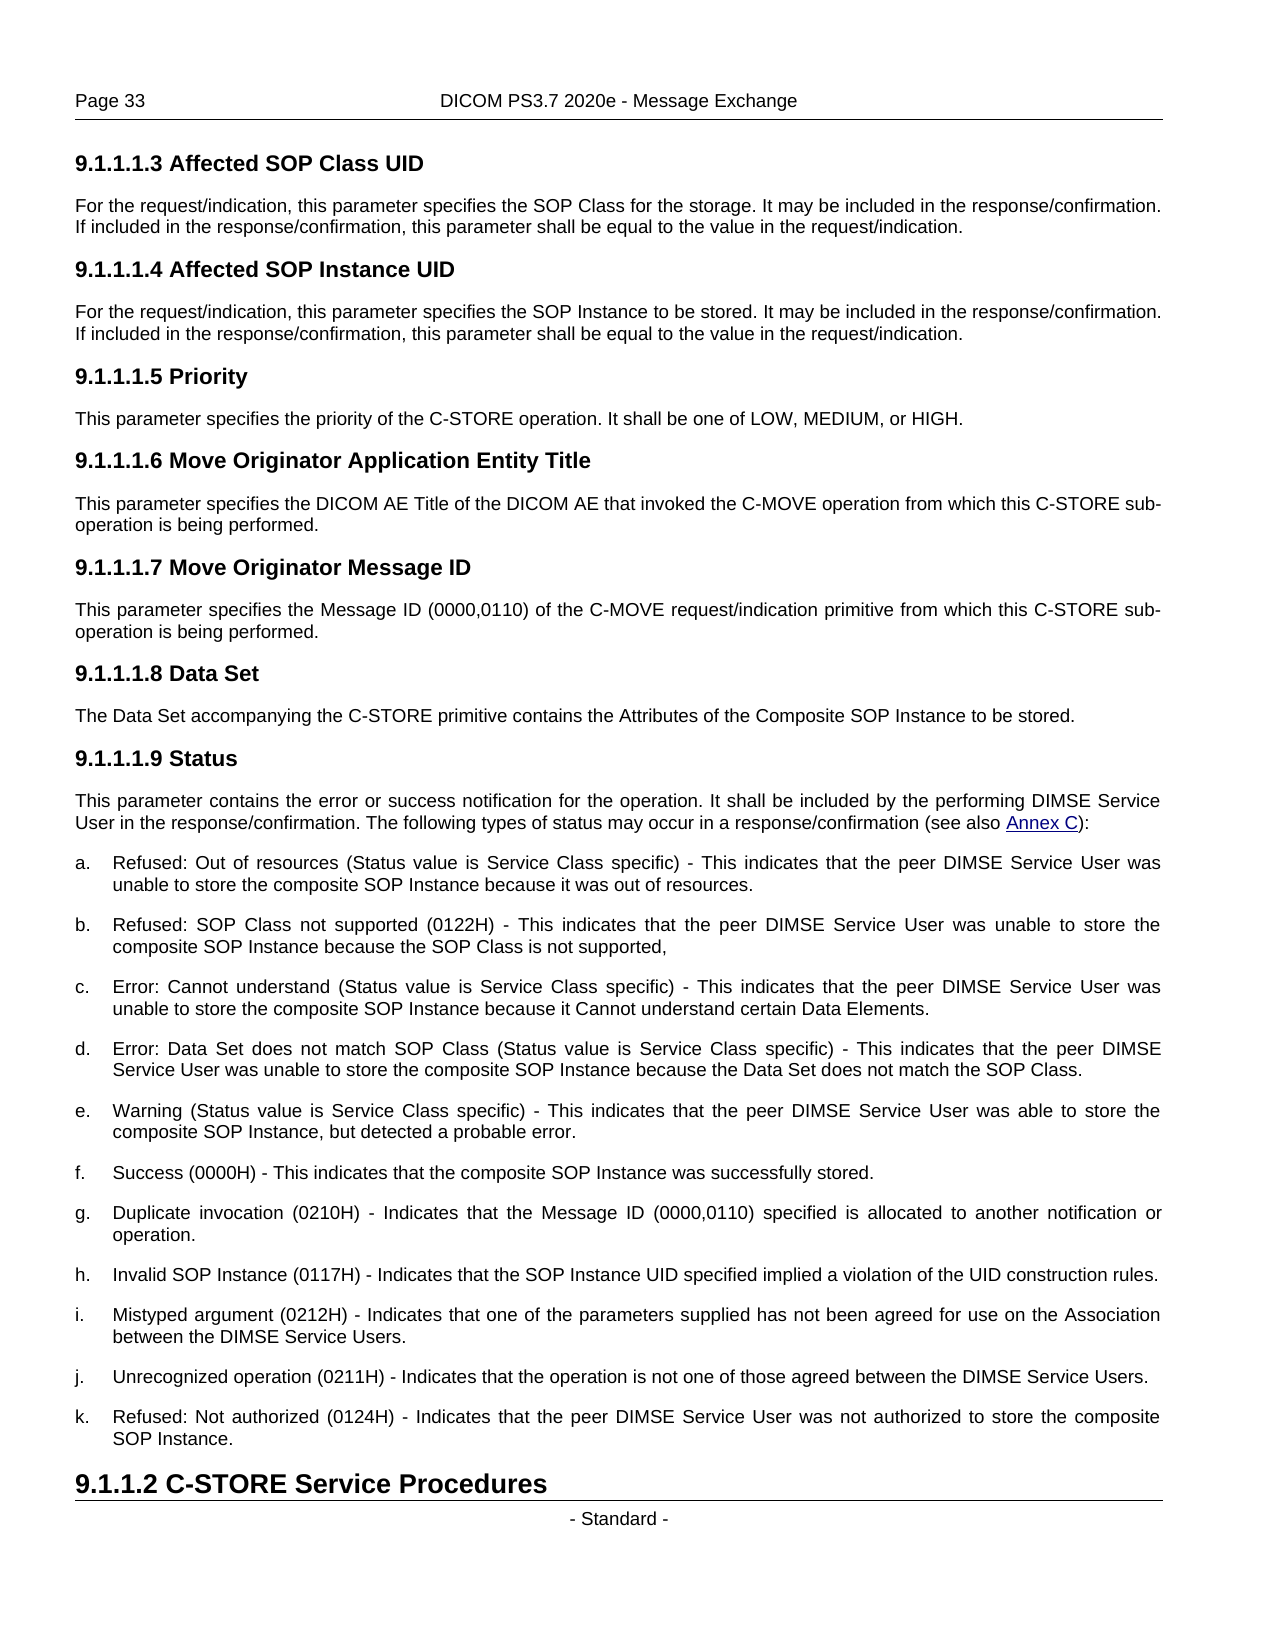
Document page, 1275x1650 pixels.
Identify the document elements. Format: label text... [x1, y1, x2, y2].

text h. Invalid SOP Instance (0117H) - Indicates that the SOP Instance UID specified implied a violation of the UID construction rules. [75, 1264, 1162, 1285]
text 9.1.1.1.5 Priority [75, 363, 1162, 389]
text d. Error: Data Set does not match SOP Class (Status value is Service Class specific) - This indicates that the peer DIMSE Service User was unable to store the composite SOP Instance because the Data Set does not match the SOP Class. [75, 1038, 1162, 1081]
text 9.1.1.1.8 Data Set [75, 661, 1162, 687]
text This parameter contains the error or success notification for the operation. It shall be included by the performing DIMSE Service User in the response/confirmation. The following types of status may occur in a response/confirmation (see also Annex C): [75, 790, 1162, 833]
text f. Success (0000H) - This indicates that the composite SOP Instance was successfully stored. [75, 1161, 1162, 1183]
text k. Refused: Not authorized (0124H) - Indicates that the peer DIMSE Service User was not authorized to store the composite SOP Instance. [75, 1406, 1162, 1449]
text This parameter specifies the DICOM AE Title of the DICOM AE that invoked the C-MOVE operation from which this C-STORE sub-operation is being performed. [75, 492, 1162, 536]
text 9.1.1.1.3 Affected SOP Class UID [75, 150, 1162, 176]
text For the request/indication, this parameter specifies the SOP Instance to be stored. It may be included in the response/confirmation. If included in the response/confirmation, this parameter shall be equal to the value in the request/indication. [75, 301, 1162, 344]
text 9.1.1.1.7 Move Originator Message ID [75, 554, 1162, 580]
text 9.1.1.1.6 Move Originator Application Entity Title [75, 448, 1162, 474]
text c. Error: Cannot understand (Status value is Service Class specific) - This indicates that the peer DIMSE Service User was unable to store the composite SOP Instance because it Cannot understand certain Data Elements. [75, 976, 1162, 1019]
text b. Refused: SOP Class not supported (0122H) - This indicates that the peer DIMSE Service User was unable to store the composite SOP Instance because the SOP Class is not supported, [75, 914, 1162, 957]
text This parameter specifies the Message ID (0000,0110) of the C-MOVE request/indication primitive from which this C-STORE sub-operation is being performed. [75, 599, 1162, 642]
text 9.1.1.1.9 Status [75, 746, 1162, 771]
text This parameter specifies the priority of the C-STORE operation. It shall be one of LOW, MEDIUM, or HIGH. [75, 407, 1162, 429]
text e. Warning (Status value is Service Class specific) - This indicates that the peer DIMSE Service User was able to store the composite SOP Instance, but detected a probable error. [75, 1099, 1162, 1143]
text i. Mistyped argument (0212H) - Indicates that one of the parameters supplied has not been agreed for use on the Association between the DIMSE Service Users. [75, 1304, 1162, 1347]
text a. Refused: Out of resources (Status value is Service Class specific) - This indicates that the peer DIMSE Service User was unable to store the composite SOP Instance because it was out of resources. [75, 852, 1162, 895]
text g. Duplicate invocation (0210H) - Indicates that the Message ID (0000,0110) specified is allocated to another notification or operation. [75, 1202, 1162, 1245]
text The Data Set accompanying the C-STORE primitive contains the Attributes of the Composite SOP Instance to be stored. [75, 705, 1162, 727]
text For the request/indication, this parameter specifies the SOP Class for the storage. It may be included in the response/confirmation. If included in the response/confirmation, this parameter shall be equal to the value in the request/indication. [75, 194, 1162, 238]
text 9.1.1.2 C-STORE Service Procedures [75, 1468, 1162, 1499]
text j. Unrecognized operation (0211H) - Indicates that the operation is not one of those agreed between the DIMSE Service Users. [75, 1366, 1162, 1387]
text 9.1.1.1.4 Affected SOP Instance UID [75, 256, 1162, 282]
